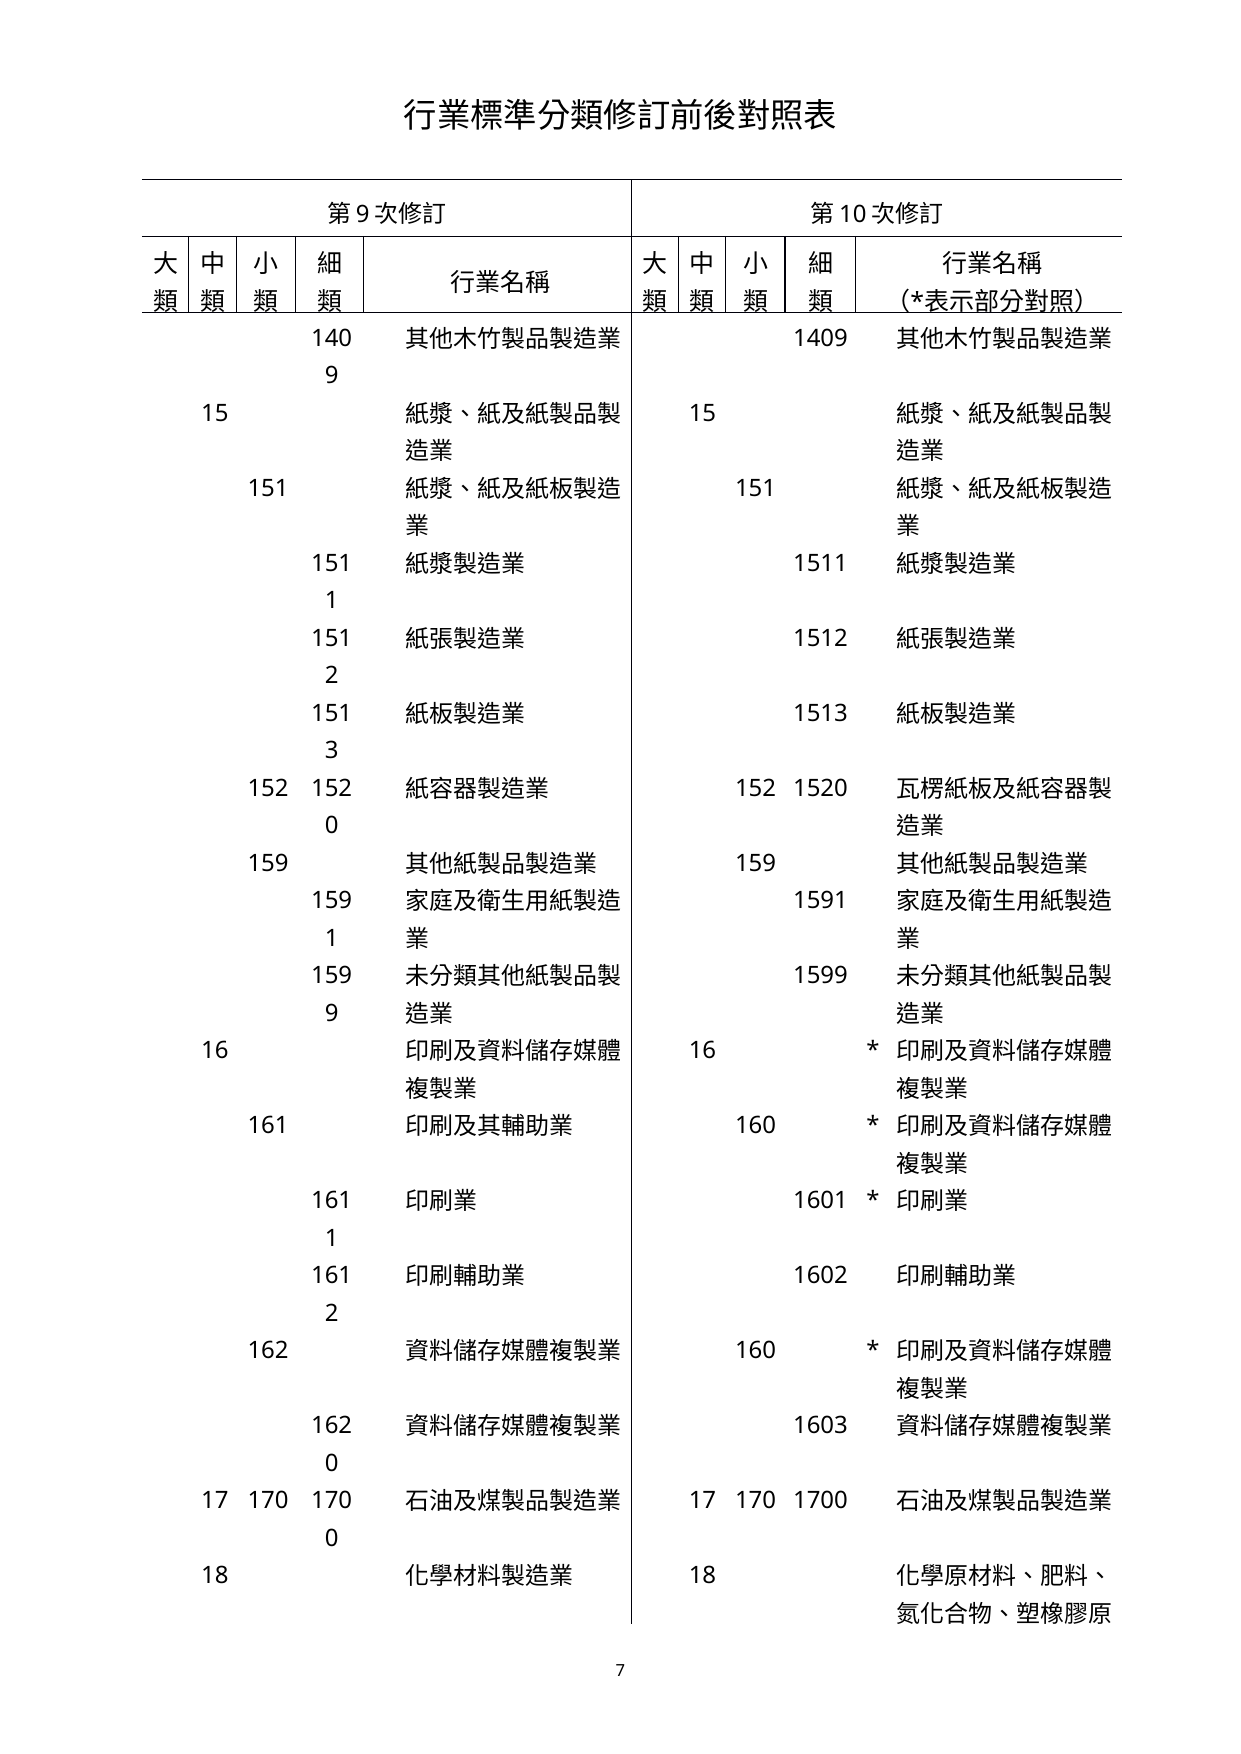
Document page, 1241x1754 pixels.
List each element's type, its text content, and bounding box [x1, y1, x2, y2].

table_cell 行業名稱 （*表示部分對照） [856, 237, 1122, 312]
table_cell [363, 1099, 395, 1174]
table_cell 紙張製造業 [886, 612, 1122, 687]
table_cell 小 類 [726, 237, 784, 312]
table_header 第10次修訂 [632, 180, 1122, 236]
table_cell [363, 1024, 395, 1099]
table_cell 1612 [295, 1249, 363, 1324]
table_cell [856, 537, 886, 612]
table_cell 152 [726, 762, 785, 837]
table_cell [363, 1549, 395, 1624]
table_cell 紙漿製造業 [395, 537, 631, 612]
table_cell [236, 1024, 295, 1099]
table_cell [236, 949, 295, 1024]
table_cell [189, 687, 236, 762]
table_cell 大 類 [632, 237, 678, 312]
table_cell [363, 1174, 395, 1249]
table_cell [632, 949, 678, 1024]
table_cell [856, 313, 886, 387]
table_cell [295, 1549, 363, 1624]
table_cell 152 [236, 762, 295, 837]
table_cell [189, 1174, 236, 1249]
table_cell [856, 949, 886, 1024]
table_cell [856, 1249, 886, 1324]
table_cell 其他木竹製品製造業 [395, 313, 631, 387]
table_cell [142, 1549, 189, 1624]
table_cell [142, 874, 189, 949]
table_cell 160 [726, 1099, 785, 1174]
table_cell [632, 537, 678, 612]
table_cell [632, 387, 678, 462]
table_cell [679, 762, 726, 837]
table_cell * [856, 1174, 886, 1249]
table_cell 159 [236, 837, 295, 874]
table_cell [726, 1399, 785, 1474]
table_cell 印刷業 [886, 1174, 1122, 1249]
table_cell 162 [236, 1324, 295, 1399]
table_cell * [856, 1099, 886, 1174]
table_cell 16 [679, 1024, 726, 1099]
table_cell [363, 387, 395, 462]
table_cell [679, 1324, 726, 1399]
table_cell 1602 [785, 1249, 856, 1324]
table_cell [142, 949, 189, 1024]
table_cell [236, 874, 295, 949]
table_cell [189, 949, 236, 1024]
table_cell 石油及煤製品製造業 [886, 1474, 1122, 1549]
table_cell 印刷及其輔助業 [395, 1099, 631, 1174]
table_cell [236, 387, 295, 462]
table_cell [295, 837, 363, 874]
table_cell [726, 387, 785, 462]
table_cell [189, 537, 236, 612]
table_cell 170 [726, 1474, 785, 1549]
table_cell 紙漿、紙及紙製品製造業 [395, 387, 631, 462]
table_cell [856, 874, 886, 949]
table_cell [856, 1549, 886, 1624]
table_cell 細 類 [296, 237, 363, 312]
table_cell [679, 949, 726, 1024]
table_cell [785, 1324, 856, 1399]
table_cell 1520 [785, 762, 856, 837]
table_cell [856, 762, 886, 837]
table_cell [632, 462, 678, 537]
table_cell [236, 1399, 295, 1474]
table_cell 其他紙製品製造業 [395, 837, 631, 874]
table_cell [142, 837, 189, 874]
table_cell 未分類其他紙製品製造業 [395, 949, 631, 1024]
table_cell [726, 537, 785, 612]
table_cell [142, 537, 189, 612]
table_cell [726, 949, 785, 1024]
table_cell [295, 1099, 363, 1174]
table_cell [189, 874, 236, 949]
table_cell [295, 462, 363, 537]
table_cell [142, 387, 189, 462]
table_cell 紙容器製造業 [395, 762, 631, 837]
table_cell [142, 1474, 189, 1549]
table_cell [726, 1249, 785, 1324]
table_cell [142, 1324, 189, 1399]
table_cell 15 [189, 387, 236, 462]
table_cell [142, 1249, 189, 1324]
table_cell 1520 [295, 762, 363, 837]
table_cell 18 [679, 1549, 726, 1624]
table_cell [189, 1099, 236, 1174]
table_cell [363, 537, 395, 612]
table_cell 紙張製造業 [395, 612, 631, 687]
table_cell [679, 1174, 726, 1249]
table_cell [632, 612, 678, 687]
table_cell [679, 837, 726, 874]
table_cell [632, 874, 678, 949]
table_cell [726, 612, 785, 687]
table_cell 紙漿、紙及紙板製造業 [395, 462, 631, 537]
table_cell [632, 1024, 678, 1099]
table_cell 1591 [295, 874, 363, 949]
table_cell [236, 313, 295, 387]
table_cell [236, 687, 295, 762]
table_cell 紙板製造業 [886, 687, 1122, 762]
table_cell [189, 762, 236, 837]
table_cell [363, 313, 395, 387]
table_cell [632, 1174, 678, 1249]
table_cell [142, 762, 189, 837]
table_cell 1700 [295, 1474, 363, 1549]
table_cell [236, 1549, 295, 1624]
table_cell [856, 1474, 886, 1549]
table_cell 其他木竹製品製造業 [886, 313, 1122, 387]
table_cell 1512 [785, 612, 856, 687]
table_cell [632, 1474, 678, 1549]
table_cell [142, 1174, 189, 1249]
table_cell [856, 837, 886, 874]
table_cell 1511 [295, 537, 363, 612]
table_cell [679, 1399, 726, 1474]
table_cell 紙漿、紙及紙製品製造業 [886, 387, 1122, 462]
table_cell 紙漿製造業 [886, 537, 1122, 612]
table_cell [189, 1324, 236, 1399]
table_cell 161 [236, 1099, 295, 1174]
table_cell 151 [236, 462, 295, 537]
table_cell [363, 1474, 395, 1549]
table_cell [189, 313, 236, 387]
table_cell 家庭及衛生用紙製造業 [395, 874, 631, 949]
table_cell 1603 [785, 1399, 856, 1474]
table_cell [189, 1249, 236, 1324]
table_cell 16 [189, 1024, 236, 1099]
table_cell 大 類 [142, 237, 188, 312]
table_cell [856, 462, 886, 537]
table_cell 中 類 [679, 237, 725, 312]
table_cell 細 類 [786, 237, 855, 312]
table_cell 1599 [785, 949, 856, 1024]
table_cell [363, 949, 395, 1024]
table_cell * [856, 1324, 886, 1399]
table_cell [785, 837, 856, 874]
table_cell 15 [679, 387, 726, 462]
table_cell [856, 687, 886, 762]
table_cell [363, 1249, 395, 1324]
table_cell [632, 1399, 678, 1474]
table_cell [142, 1399, 189, 1474]
table_cell [726, 687, 785, 762]
table_cell [679, 612, 726, 687]
table_cell [726, 874, 785, 949]
table_cell 資料儲存媒體複製業 [395, 1399, 631, 1474]
table_cell [142, 1024, 189, 1099]
table_cell 印刷及資料儲存媒體複製業 [886, 1099, 1122, 1174]
table_cell [295, 1024, 363, 1099]
table_cell [726, 1549, 785, 1624]
table_cell [236, 1174, 295, 1249]
table_cell [856, 1399, 886, 1474]
table_cell [632, 1324, 678, 1399]
table_cell [632, 687, 678, 762]
table_cell 資料儲存媒體複製業 [395, 1324, 631, 1399]
table_cell 印刷及資料儲存媒體複製業 [886, 1024, 1122, 1099]
table_cell 1599 [295, 949, 363, 1024]
table_cell * [856, 1024, 886, 1099]
table_cell [142, 687, 189, 762]
table_cell 中 類 [189, 237, 236, 312]
table_cell 1601 [785, 1174, 856, 1249]
table_cell [189, 462, 236, 537]
table_cell [856, 387, 886, 462]
table_cell [189, 837, 236, 874]
table_cell [363, 762, 395, 837]
table_cell 瓦楞紙板及紙容器製造業 [886, 762, 1122, 837]
table_cell 159 [726, 837, 785, 874]
table_cell [785, 1024, 856, 1099]
table_cell 1511 [785, 537, 856, 612]
table_cell [363, 1324, 395, 1399]
table_cell 18 [189, 1549, 236, 1624]
table_cell 印刷及資料儲存媒體複製業 [886, 1324, 1122, 1399]
table_cell 印刷輔助業 [395, 1249, 631, 1324]
table_cell [236, 1249, 295, 1324]
table_cell [785, 1549, 856, 1624]
table_cell 化學原材料、肥料、氮化合物、塑橡膠原 [886, 1549, 1122, 1624]
table_cell [856, 612, 886, 687]
table_cell [142, 1099, 189, 1174]
table_cell 1409 [785, 313, 856, 387]
table_cell 17 [189, 1474, 236, 1549]
table_cell [726, 1174, 785, 1249]
table_cell [142, 313, 189, 387]
table_cell [679, 1099, 726, 1174]
table_cell [632, 1549, 678, 1624]
table_cell 17 [679, 1474, 726, 1549]
table_cell [632, 762, 678, 837]
table_cell 印刷業 [395, 1174, 631, 1249]
table_cell [189, 1399, 236, 1474]
table_cell 170 [236, 1474, 295, 1549]
table_cell [363, 462, 395, 537]
table_cell [679, 874, 726, 949]
table_cell 家庭及衛生用紙製造業 [886, 874, 1122, 949]
table_cell 1409 [295, 313, 363, 387]
table_cell 行業名稱 [364, 237, 631, 312]
table_cell [363, 837, 395, 874]
table_cell [679, 537, 726, 612]
table_cell [632, 1099, 678, 1174]
table_cell 1591 [785, 874, 856, 949]
table_cell 1700 [785, 1474, 856, 1549]
table_cell [295, 387, 363, 462]
table_cell [363, 687, 395, 762]
table_cell 1620 [295, 1399, 363, 1474]
table_cell 小 類 [237, 237, 295, 312]
table_cell [679, 462, 726, 537]
table_cell [142, 462, 189, 537]
table_cell [189, 612, 236, 687]
table_cell 紙漿、紙及紙板製造業 [886, 462, 1122, 537]
table_cell 印刷輔助業 [886, 1249, 1122, 1324]
table_cell 1611 [295, 1174, 363, 1249]
table_cell [363, 612, 395, 687]
table_cell 1512 [295, 612, 363, 687]
table_cell 其他紙製品製造業 [886, 837, 1122, 874]
table_header 第9次修訂 [142, 180, 631, 236]
table_cell 1513 [295, 687, 363, 762]
table_cell 151 [726, 462, 785, 537]
table_cell [632, 837, 678, 874]
table_cell 1513 [785, 687, 856, 762]
table_cell 資料儲存媒體複製業 [886, 1399, 1122, 1474]
table_cell [679, 687, 726, 762]
table_cell [363, 874, 395, 949]
table_cell 印刷及資料儲存媒體複製業 [395, 1024, 631, 1099]
table_cell [142, 612, 189, 687]
table_cell [363, 1399, 395, 1474]
table_cell [726, 1024, 785, 1099]
table_cell [632, 1249, 678, 1324]
table_cell 化學材料製造業 [395, 1549, 631, 1624]
table_cell [785, 1099, 856, 1174]
table_cell 未分類其他紙製品製造業 [886, 949, 1122, 1024]
table_cell [236, 537, 295, 612]
table_cell 紙板製造業 [395, 687, 631, 762]
table_cell [679, 313, 726, 387]
table_cell [785, 462, 856, 537]
table_cell [236, 612, 295, 687]
table_cell [295, 1324, 363, 1399]
table_cell [785, 387, 856, 462]
table_cell [726, 313, 785, 387]
table_cell 160 [726, 1324, 785, 1399]
table_cell [632, 313, 678, 387]
table_cell 石油及煤製品製造業 [395, 1474, 631, 1549]
table_cell [679, 1249, 726, 1324]
